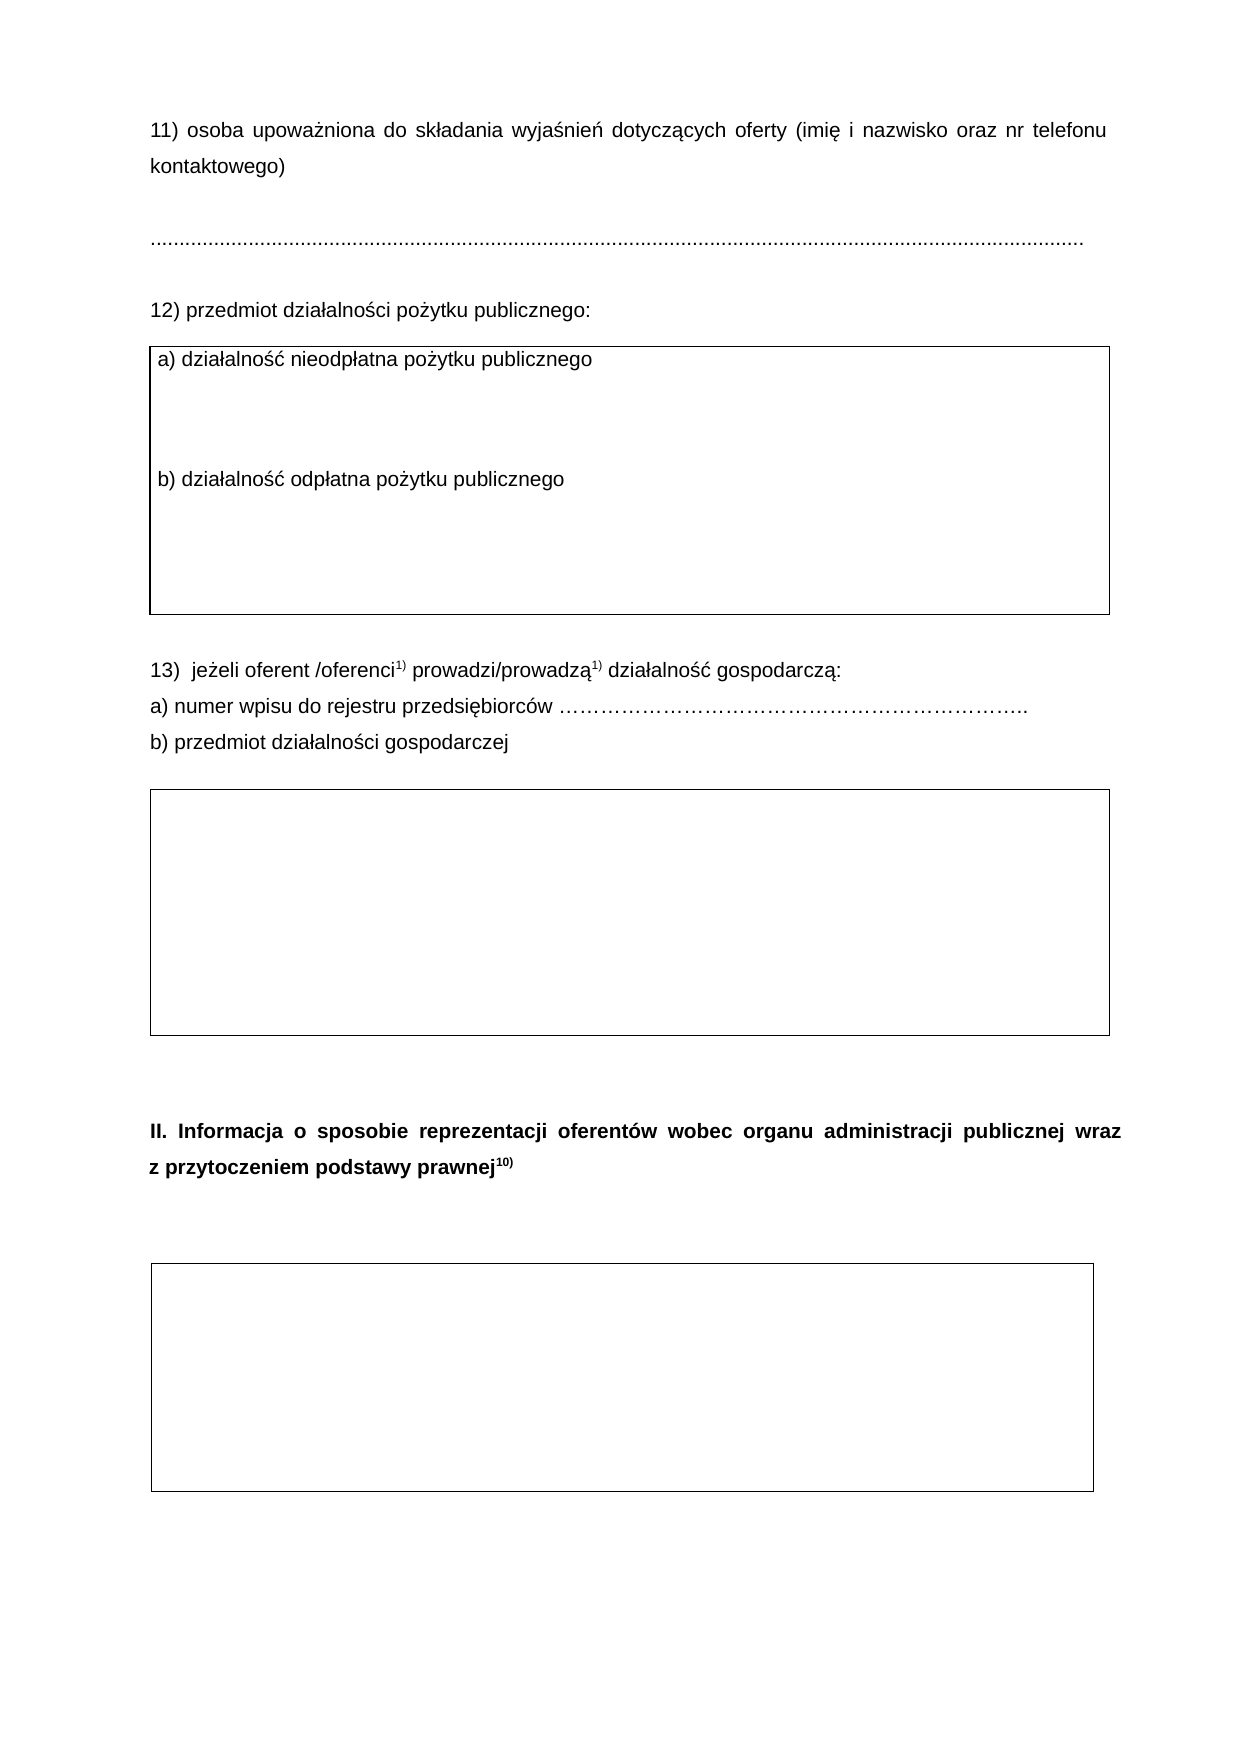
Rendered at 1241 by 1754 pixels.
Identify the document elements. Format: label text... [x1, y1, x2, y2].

table_cell [151, 843, 1109, 868]
text 12) przedmiot działalności pożytku publicznego: [150, 298, 1123, 322]
text II. Informacja o sposobie reprezentacji oferentów wobec organu administracji publicznej wraz z przytoczeniem podstawy prawnej10) [148, 1119, 1123, 1178]
text a) numer wpisu do rejestru przedsiębiorców ………………………………………………………….. [150, 694, 1123, 718]
table_header a) działalność nieodpłatna pożytku publicznego [151, 347, 1109, 395]
table_cell [151, 819, 1109, 843]
text b) przedmiot działalności gospodarczej [150, 730, 1123, 754]
table_cell [151, 540, 1109, 614]
table_header [151, 790, 1109, 819]
text .................................................................................................................................................................. [150, 226, 1123, 250]
table_header [152, 1264, 1093, 1359]
text 11) osoba upoważniona do składania wyjaśnień dotyczących oferty (imię i nazwisko oraz nr telefonu kontaktowego) [150, 118, 1109, 178]
table_cell b) działalność odpłatna pożytku publicznego [151, 467, 1109, 540]
table_cell [151, 868, 1109, 1035]
table_cell [151, 395, 1109, 467]
text 13) jeżeli oferent /oferenci1) prowadzi/prowadzą1) działalność gospodarczą: [150, 658, 1123, 682]
table_cell [152, 1359, 1093, 1491]
